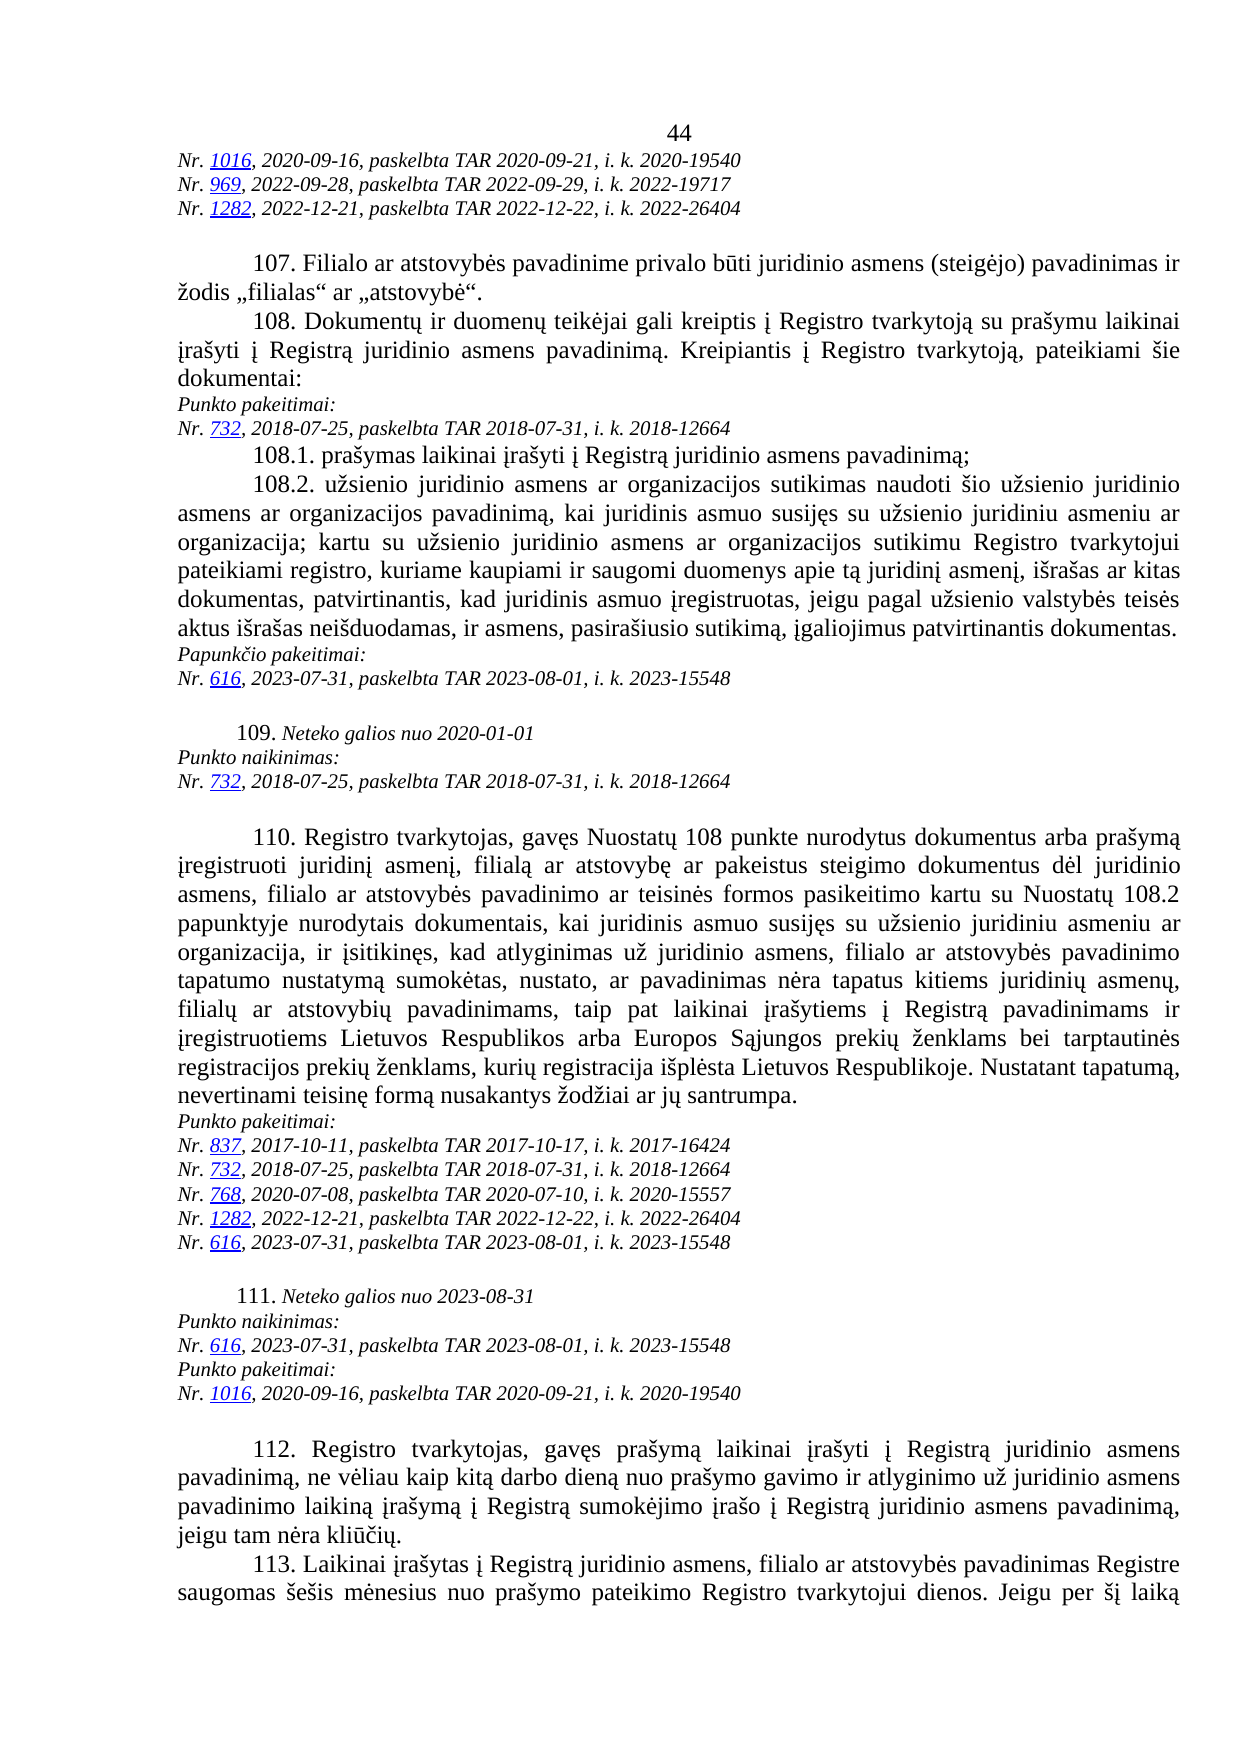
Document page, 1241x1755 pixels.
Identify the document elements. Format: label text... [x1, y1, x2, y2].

text Nr. 1282, 2022-12-21, paskelbta TAR 2022-12-22, i. k. 2022-26404 [177, 1206, 1181, 1229]
text Papunkčio pakeitimai: [177, 642, 1181, 666]
text Nr. 616, 2023-07-31, paskelbta TAR 2023-08-01, i. k. 2023-15548 [177, 1333, 1181, 1357]
text Nr. 1016, 2020-09-16, paskelbta TAR 2020-09-21, i. k. 2020-19540 [177, 148, 1181, 172]
text Nr. 1016, 2020-09-16, paskelbta TAR 2020-09-21, i. k. 2020-19540 [177, 1381, 1181, 1405]
text Punkto pakeitimai: [177, 392, 1181, 416]
text 109. Neteko galios nuo 2020-01-01 [177, 718, 1181, 745]
text 108.1. prašymas laikinai įrašyti į Registrą juridinio asmens pavadinimą; [177, 440, 1181, 469]
text Nr. 837, 2017-10-11, paskelbta TAR 2017-10-17, i. k. 2017-16424 [177, 1133, 1181, 1157]
text 111. Neteko galios nuo 2023-08-31 [177, 1282, 1181, 1309]
text Nr. 616, 2023-07-31, paskelbta TAR 2023-08-01, i. k. 2023-15548 [177, 1229, 1181, 1254]
text Punkto pakeitimai: [177, 1357, 1181, 1381]
text Nr. 732, 2018-07-25, paskelbta TAR 2018-07-31, i. k. 2018-12664 [177, 1157, 1181, 1181]
text Nr. 1282, 2022-12-21, paskelbta TAR 2022-12-22, i. k. 2022-26404 [177, 196, 1181, 220]
text 108. Dokumentų ir duomenų teikėjai gali kreiptis į Registro tvarkytoją su prašymu laikinai įrašyti į Registrą juridinio asmens pavadinimą. Kreipiantis į Registro tvarkytoją, pateikiami šie dokumentai: [177, 306, 1181, 392]
text 112. Registro tvarkytojas, gavęs prašymą laikinai įrašyti į Registrą juridinio asmens pavadinimą, ne vėliau kaip kitą darbo dieną nuo prašymo gavimo ir atlyginimo už juridinio asmens pavadinimo laikiną įrašymą į Registrą sumokėjimo įrašo į Registrą juridinio asmens pavadinimą, jeigu tam nėra kliūčių. [177, 1434, 1181, 1549]
text 110. Registro tvarkytojas, gavęs Nuostatų 108 punkte nurodytus dokumentus arba prašymą įregistruoti juridinį asmenį, filialą ar atstovybę ar pakeistus steigimo dokumentus dėl juridinio asmens, filialo ar atstovybės pavadinimo ar teisinės formos pasikeitimo kartu su Nuostatų 108.2 papunktyje nurodytais dokumentais, kai juridinis asmuo susijęs su užsienio juridiniu asmeniu ar organizacija, ir įsitikinęs, kad atlyginimas už juridinio asmens, filialo ar atstovybės pavadinimo tapatumo nustatymą sumokėtas, nustato, ar pavadinimas nėra tapatus kitiems juridinių asmenų, filialų ar atstovybių pavadinimams, taip pat laikinai įrašytiems į Registrą pavadinimams ir įregistruotiems Lietuvos Respublikos arba Europos Sąjungos prekių ženklams bei tarptautinės registracijos prekių ženklams, kurių registracija išplėsta Lietuvos Respublikoje. Nustatant tapatumą, nevertinami teisinę formą nusakantys žodžiai ar jų santrumpa. [177, 822, 1181, 1109]
text Nr. 732, 2018-07-25, paskelbta TAR 2018-07-31, i. k. 2018-12664 [177, 416, 1181, 440]
text 113. Laikinai įrašytas į Registrą juridinio asmens, filialo ar atstovybės pavadinimas Registre saugomas šešis mėnesius nuo prašymo pateikimo Registro tvarkytojui dienos. Jeigu per šį laiką [177, 1549, 1181, 1606]
text Punkto pakeitimai: [177, 1109, 1181, 1133]
text Punkto naikinimas: [177, 745, 1181, 769]
text Nr. 616, 2023-07-31, paskelbta TAR 2023-08-01, i. k. 2023-15548 [177, 666, 1181, 690]
text Nr. 732, 2018-07-25, paskelbta TAR 2018-07-31, i. k. 2018-12664 [177, 769, 1181, 793]
text Nr. 969, 2022-09-28, paskelbta TAR 2022-09-29, i. k. 2022-19717 [177, 172, 1181, 196]
text Nr. 768, 2020-07-08, paskelbta TAR 2020-07-10, i. k. 2020-15557 [177, 1181, 1181, 1206]
text 107. Filialo ar atstovybės pavadinime privalo būti juridinio asmens (steigėjo) pavadinimas ir žodis „filialas“ ar „atstovybė“. [177, 248, 1181, 306]
text 108.2. užsienio juridinio asmens ar organizacijos sutikimas naudoti šio užsienio juridinio asmens ar organizacijos pavadinimą, kai juridinis asmuo susijęs su užsienio juridiniu asmeniu ar organizacija; kartu su užsienio juridinio asmens ar organizacijos sutikimu Registro tvarkytojui pateikiami registro, kuriame kaupiami ir saugomi duomenys apie tą juridinį asmenį, išrašas ar kitas dokumentas, patvirtinantis, kad juridinis asmuo įregistruotas, jeigu pagal užsienio valstybės teisės aktus išrašas neišduodamas, ir asmens, pasirašiusio sutikimą, įgaliojimus patvirtinantis dokumentas. [177, 469, 1181, 642]
text Punkto naikinimas: [177, 1309, 1181, 1333]
